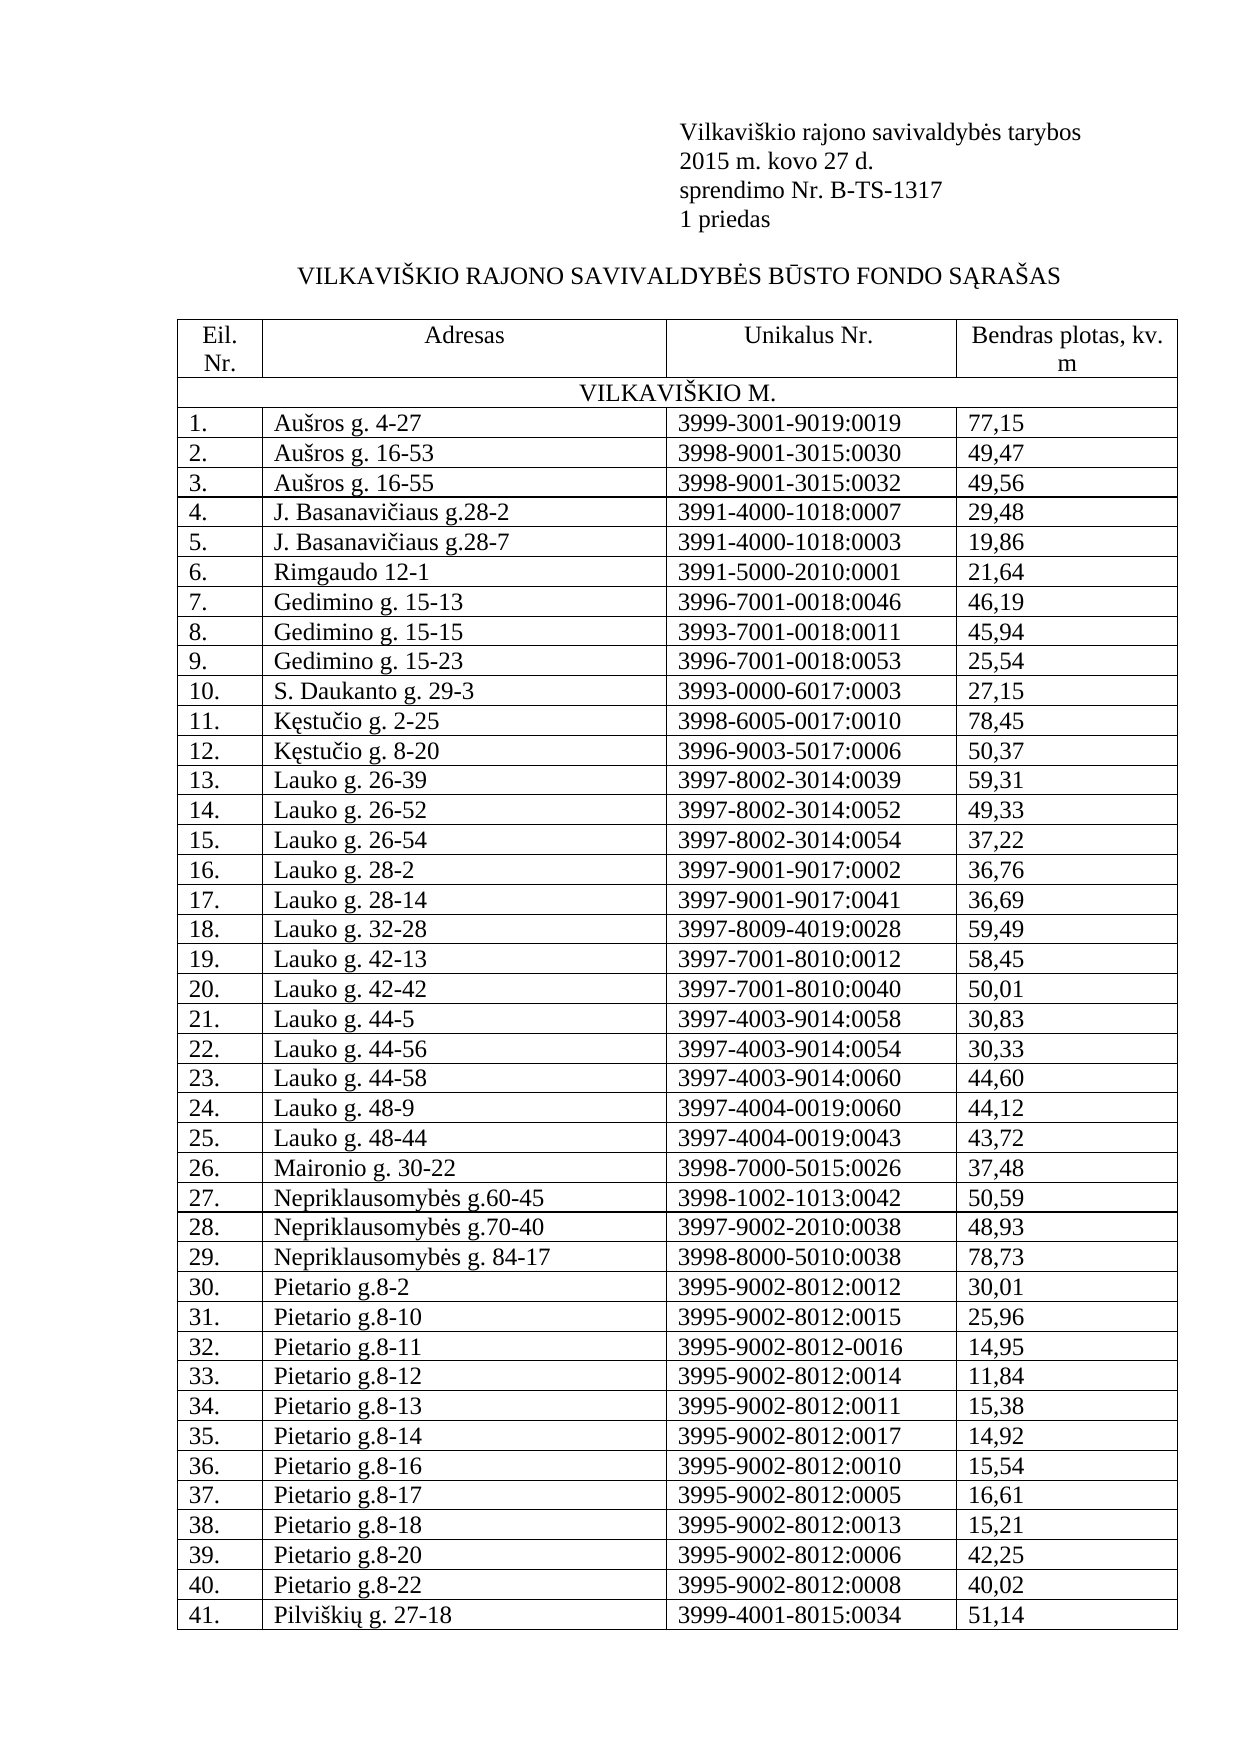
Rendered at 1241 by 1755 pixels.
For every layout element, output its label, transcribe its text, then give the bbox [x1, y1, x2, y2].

table_cell 49,47 [957, 438, 1177, 467]
table_cell 3997-9001-9017:0002 [667, 855, 956, 884]
table_cell 30,01 [957, 1272, 1177, 1301]
table_cell 13. [178, 766, 262, 794]
table_cell Nepriklausomybės g. 84-17 [263, 1242, 666, 1271]
table_cell 3997-8002-3014:0054 [667, 825, 956, 854]
table_cell S. Daukanto g. 29-3 [263, 676, 666, 705]
table_header Adresas [263, 320, 666, 377]
table_cell 3997-9002-2010:0038 [667, 1213, 956, 1241]
table_cell 19,86 [957, 527, 1177, 556]
table_cell Pietario g.8-18 [263, 1510, 666, 1539]
table_cell Pietario g.8-14 [263, 1421, 666, 1450]
table_cell Lauko g. 26-39 [263, 766, 666, 794]
table_cell 30,33 [957, 1034, 1177, 1062]
table_cell Kęstučio g. 8-20 [263, 736, 666, 764]
table_cell 5. [178, 527, 262, 556]
table_cell 44,60 [957, 1064, 1177, 1092]
table_cell 32. [178, 1332, 262, 1360]
table_cell Lauko g. 42-42 [263, 974, 666, 1003]
table_cell Pietario g.8-17 [263, 1481, 666, 1509]
table_cell 36,76 [957, 855, 1177, 884]
table_cell 3996-9003-5017:0006 [667, 736, 956, 764]
table_cell 3995-9002-8012:0014 [667, 1361, 956, 1390]
table_cell 16. [178, 855, 262, 884]
table_cell Pietario g.8-10 [263, 1302, 666, 1331]
table_cell 8. [178, 617, 262, 645]
table_cell 3999-4001-8015:0034 [667, 1600, 956, 1628]
table_cell 3995-9002-8012:0005 [667, 1481, 956, 1509]
table_cell 50,59 [957, 1183, 1177, 1211]
table_cell 3997-4003-9014:0054 [667, 1034, 956, 1062]
table_cell Pietario g.8-16 [263, 1451, 666, 1479]
table_cell 2. [178, 438, 262, 467]
table_header Bendras plotas, kv. m [957, 320, 1177, 377]
table_cell 14,95 [957, 1332, 1177, 1360]
table_cell 24. [178, 1093, 262, 1122]
table_cell 44,12 [957, 1093, 1177, 1122]
table_cell 17. [178, 885, 262, 913]
table_cell 15. [178, 825, 262, 854]
table_cell 11. [178, 706, 262, 735]
table_cell 23. [178, 1064, 262, 1092]
table_cell 14,92 [957, 1421, 1177, 1450]
table_cell 31. [178, 1302, 262, 1331]
table_cell Aušros g. 16-55 [263, 468, 666, 496]
table_cell 18. [178, 915, 262, 943]
table_cell Pietario g.8-2 [263, 1272, 666, 1301]
table_header Unikalus Nr. [667, 320, 956, 377]
table_cell 3995-9002-8012:0010 [667, 1451, 956, 1479]
table_cell 40,02 [957, 1570, 1177, 1599]
table_cell 20. [178, 974, 262, 1003]
table_cell 77,15 [957, 408, 1177, 437]
table_cell 3993-7001-0018:0011 [667, 617, 956, 645]
table_cell Lauko g. 32-28 [263, 915, 666, 943]
table_cell 3996-7001-0018:0053 [667, 646, 956, 675]
table_cell 33. [178, 1361, 262, 1390]
table_cell 3998-6005-0017:0010 [667, 706, 956, 735]
table_cell Pietario g.8-22 [263, 1570, 666, 1599]
table_cell Lauko g. 42-13 [263, 944, 666, 973]
table_cell Pietario g.8-11 [263, 1332, 666, 1360]
table_cell 25,54 [957, 646, 1177, 675]
table_cell 3997-8002-3014:0039 [667, 766, 956, 794]
table_cell 25. [178, 1123, 262, 1152]
table_cell 1. [178, 408, 262, 437]
table_cell Lauko g. 26-52 [263, 795, 666, 824]
text Vilkaviškio rajono savivaldybės tarybos [178, 117, 1181, 146]
table_cell 3997-8002-3014:0052 [667, 795, 956, 824]
table_cell 3991-4000-1018:0007 [667, 498, 956, 526]
table_cell Lauko g. 28-14 [263, 885, 666, 913]
table_cell 27. [178, 1183, 262, 1211]
table_cell 49,56 [957, 468, 1177, 496]
table_cell 50,37 [957, 736, 1177, 764]
table_cell 3998-1002-1013:0042 [667, 1183, 956, 1211]
table_cell 3997-4004-0019:0043 [667, 1123, 956, 1152]
table_cell 36,69 [957, 885, 1177, 913]
table_header Eil. Nr. [178, 320, 262, 377]
table_cell 11,84 [957, 1361, 1177, 1390]
table_cell 3995-9002-8012-0016 [667, 1332, 956, 1360]
table_cell 39. [178, 1540, 262, 1569]
table_cell 29,48 [957, 498, 1177, 526]
table_cell Nepriklausomybės g.60-45 [263, 1183, 666, 1211]
table_cell 3997-7001-8010:0040 [667, 974, 956, 1003]
table_cell 15,54 [957, 1451, 1177, 1479]
table_cell 7. [178, 587, 262, 616]
table_cell 3998-9001-3015:0030 [667, 438, 956, 467]
table_cell Rimgaudo 12-1 [263, 557, 666, 586]
table_cell 16,61 [957, 1481, 1177, 1509]
table_cell 28. [178, 1213, 262, 1241]
table_cell 3995-9002-8012:0013 [667, 1510, 956, 1539]
table_cell Aušros g. 16-53 [263, 438, 666, 467]
table_cell Aušros g. 4-27 [263, 408, 666, 437]
text sprendimo Nr. B-TS-1317 [178, 175, 1181, 204]
table_cell Lauko g. 26-54 [263, 825, 666, 854]
table_cell 40. [178, 1570, 262, 1599]
table_cell 3998-9001-3015:0032 [667, 468, 956, 496]
table_cell 48,93 [957, 1213, 1177, 1241]
table_cell 3995-9002-8012:0006 [667, 1540, 956, 1569]
table_cell 14. [178, 795, 262, 824]
table_cell 59,49 [957, 915, 1177, 943]
table_cell Lauko g. 48-9 [263, 1093, 666, 1122]
table_cell 51,14 [957, 1600, 1177, 1628]
table_cell 78,73 [957, 1242, 1177, 1271]
table_cell J. Basanavičiaus g.28-7 [263, 527, 666, 556]
table_cell 3998-7000-5015:0026 [667, 1153, 956, 1182]
table_cell 30,83 [957, 1004, 1177, 1033]
table_cell Gedimino g. 15-15 [263, 617, 666, 645]
table_cell 3995-9002-8012:0011 [667, 1391, 956, 1420]
table_cell 3997-9001-9017:0041 [667, 885, 956, 913]
table_cell Lauko g. 44-56 [263, 1034, 666, 1062]
table_cell 3995-9002-8012:0012 [667, 1272, 956, 1301]
table_cell 3997-4004-0019:0060 [667, 1093, 956, 1122]
table_cell 35. [178, 1421, 262, 1450]
table_cell 3995-9002-8012:0008 [667, 1570, 956, 1599]
table_cell 3995-9002-8012:0017 [667, 1421, 956, 1450]
table_cell Gedimino g. 15-13 [263, 587, 666, 616]
table_cell 3997-4003-9014:0060 [667, 1064, 956, 1092]
table_cell J. Basanavičiaus g.28-2 [263, 498, 666, 526]
table_cell 21,64 [957, 557, 1177, 586]
table_cell Gedimino g. 15-23 [263, 646, 666, 675]
table_cell 49,33 [957, 795, 1177, 824]
table_cell 59,31 [957, 766, 1177, 794]
table_cell 10. [178, 676, 262, 705]
table_cell Lauko g. 44-5 [263, 1004, 666, 1033]
table_cell 37,22 [957, 825, 1177, 854]
table_cell 42,25 [957, 1540, 1177, 1569]
table_cell 26. [178, 1153, 262, 1182]
table_cell 3991-4000-1018:0003 [667, 527, 956, 556]
table_cell 15,38 [957, 1391, 1177, 1420]
table_cell 37. [178, 1481, 262, 1509]
table_cell 27,15 [957, 676, 1177, 705]
table_cell 3999-3001-9019:0019 [667, 408, 956, 437]
table_cell 3997-8009-4019:0028 [667, 915, 956, 943]
table_cell 15,21 [957, 1510, 1177, 1539]
table_cell Pietario g.8-12 [263, 1361, 666, 1390]
table_cell 38. [178, 1510, 262, 1539]
table_cell 3995-9002-8012:0015 [667, 1302, 956, 1331]
table_cell Lauko g. 48-44 [263, 1123, 666, 1152]
table_cell 19. [178, 944, 262, 973]
table_cell 29. [178, 1242, 262, 1271]
table_cell 3. [178, 468, 262, 496]
table_cell 25,96 [957, 1302, 1177, 1331]
table_cell Lauko g. 28-2 [263, 855, 666, 884]
table_cell 3997-4003-9014:0058 [667, 1004, 956, 1033]
table_cell 3991-5000-2010:0001 [667, 557, 956, 586]
table_cell 50,01 [957, 974, 1177, 1003]
table_cell 9. [178, 646, 262, 675]
text 1 priedas [178, 204, 1181, 232]
table_cell 3998-8000-5010:0038 [667, 1242, 956, 1271]
table_cell Lauko g. 44-58 [263, 1064, 666, 1092]
table_cell 41. [178, 1600, 262, 1628]
table_cell 45,94 [957, 617, 1177, 645]
table_cell 37,48 [957, 1153, 1177, 1182]
table_cell 3993-0000-6017:0003 [667, 676, 956, 705]
table_cell 22. [178, 1034, 262, 1062]
table_cell 12. [178, 736, 262, 764]
table_cell 21. [178, 1004, 262, 1033]
table_cell 46,19 [957, 587, 1177, 616]
table_cell Pietario g.8-13 [263, 1391, 666, 1420]
table_cell Maironio g. 30-22 [263, 1153, 666, 1182]
text 2015 m. kovo 27 d. [178, 146, 1181, 175]
table_cell VILKAVIŠKIO M. [178, 378, 1177, 407]
table_cell Nepriklausomybės g.70-40 [263, 1213, 666, 1241]
table_cell 30. [178, 1272, 262, 1301]
table_cell 3996-7001-0018:0046 [667, 587, 956, 616]
table_cell 36. [178, 1451, 262, 1479]
table_cell 43,72 [957, 1123, 1177, 1152]
table_cell 3997-7001-8010:0012 [667, 944, 956, 973]
table_cell Pietario g.8-20 [263, 1540, 666, 1569]
table_cell 58,45 [957, 944, 1177, 973]
text VILKAVIŠKIO RAJONO SAVIVALDYBĖS BŪSTO FONDO SĄRAŠAS [177, 261, 1181, 290]
table_cell Kęstučio g. 2-25 [263, 706, 666, 735]
table_cell 34. [178, 1391, 262, 1420]
table_cell 6. [178, 557, 262, 586]
table_cell 4. [178, 498, 262, 526]
table_cell 78,45 [957, 706, 1177, 735]
table_cell Pilviškių g. 27-18 [263, 1600, 666, 1628]
